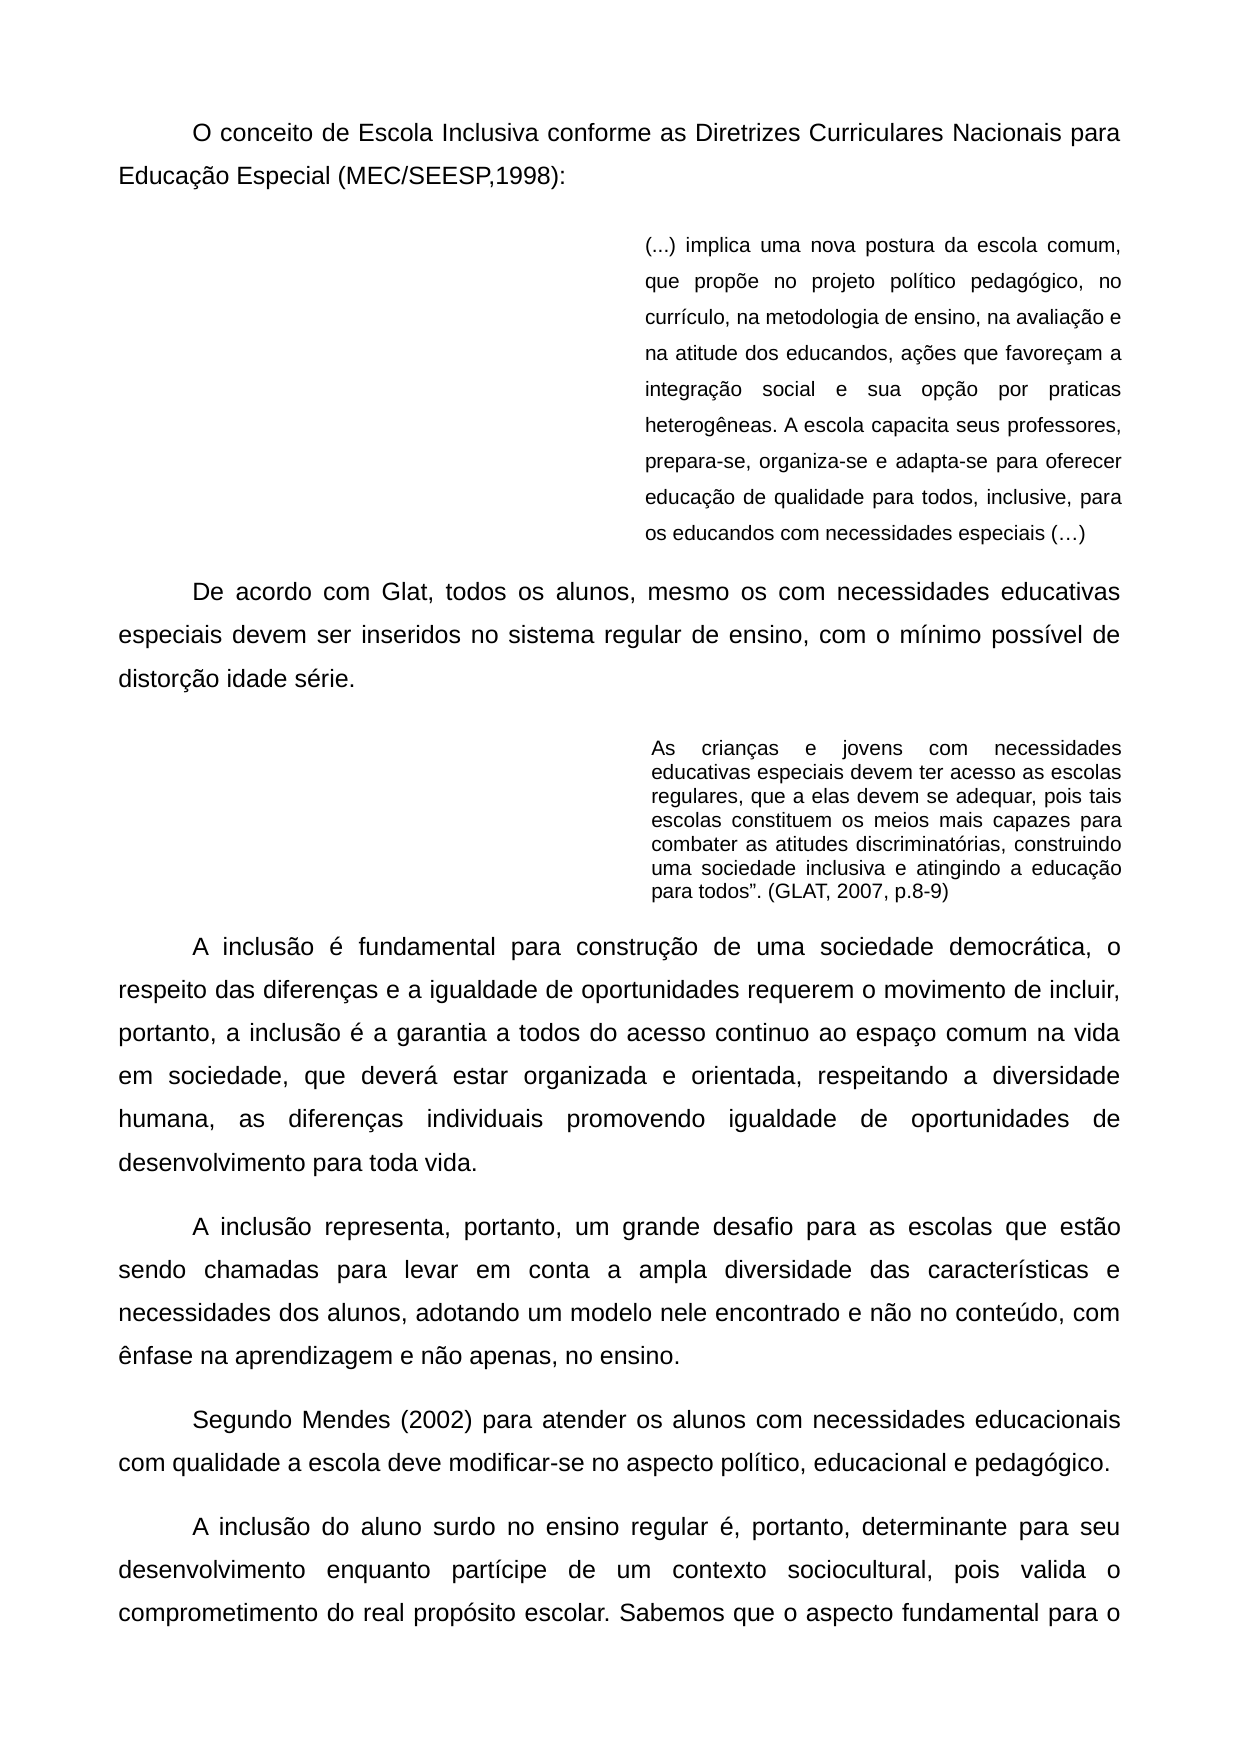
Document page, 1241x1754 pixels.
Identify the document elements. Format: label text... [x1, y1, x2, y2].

text Segundo Mendes (2002) para atender os alunos com necessidades educacionais com qualidade a escola deve modificar-se no aspecto político, educacional e pedagógico. [118, 1405, 1122, 1477]
text De acordo com Glat, todos os alunos, mesmo os com necessidades educativas especiais devem ser inseridos no sistema regular de ensino, com o mínimo possível de distorção idade série. [118, 577, 1122, 692]
text A inclusão é fundamental para construção de uma sociedade democrática, o respeito das diferenças e a igualdade de oportunidades requerem o movimento de incluir, portanto, a inclusão é a garantia a todos do acesso continuo ao espaço comum na vida em sociedade, que deverá estar organizada e orientada, respeitando a diversidade humana, as diferenças individuais promovendo igualdade de oportunidades de desenvolvimento para toda vida. [118, 932, 1122, 1176]
text As crianças e jovens com necessidades educativas especiais devem ter acesso as escolas regulares, que a elas devem se adequar, pois tais escolas constituem os meios mais capazes para combater as atitudes discriminatórias, construindo uma sociedade inclusiva e atingindo a educação para todos”. (GLAT, 2007, p.8-9) [651, 736, 1122, 903]
text (...) implica uma nova postura da escola comum, que propõe no projeto político pedagógico, no currículo, na metodologia de ensino, na avaliação e na atitude dos educandos, ações que favoreçam a integração social e sua opção por praticas heterogêneas. A escola capacita seus professores, prepara-se, organiza-se e adapta-se para oferecer educação de qualidade para todos, inclusive, para os educandos com necessidades especiais (…) [645, 233, 1122, 544]
text O conceito de Escola Inclusiva conforme as Diretrizes Curriculares Nacionais para Educação Especial (MEC/SEESP,1998): [118, 118, 1122, 190]
text A inclusão representa, portanto, um grande desafio para as escolas que estão sendo chamadas para levar em conta a ampla diversidade das características e necessidades dos alunos, adotando um modelo nele encontrado e não no conteúdo, com ênfase na aprendizagem e não apenas, no ensino. [118, 1212, 1122, 1370]
text A inclusão do aluno surdo no ensino regular é, portanto, determinante para seu desenvolvimento enquanto partícipe de um contexto sociocultural, pois valida o comprometimento do real propósito escolar. Sabemos que o aspecto fundamental para o [118, 1512, 1122, 1627]
